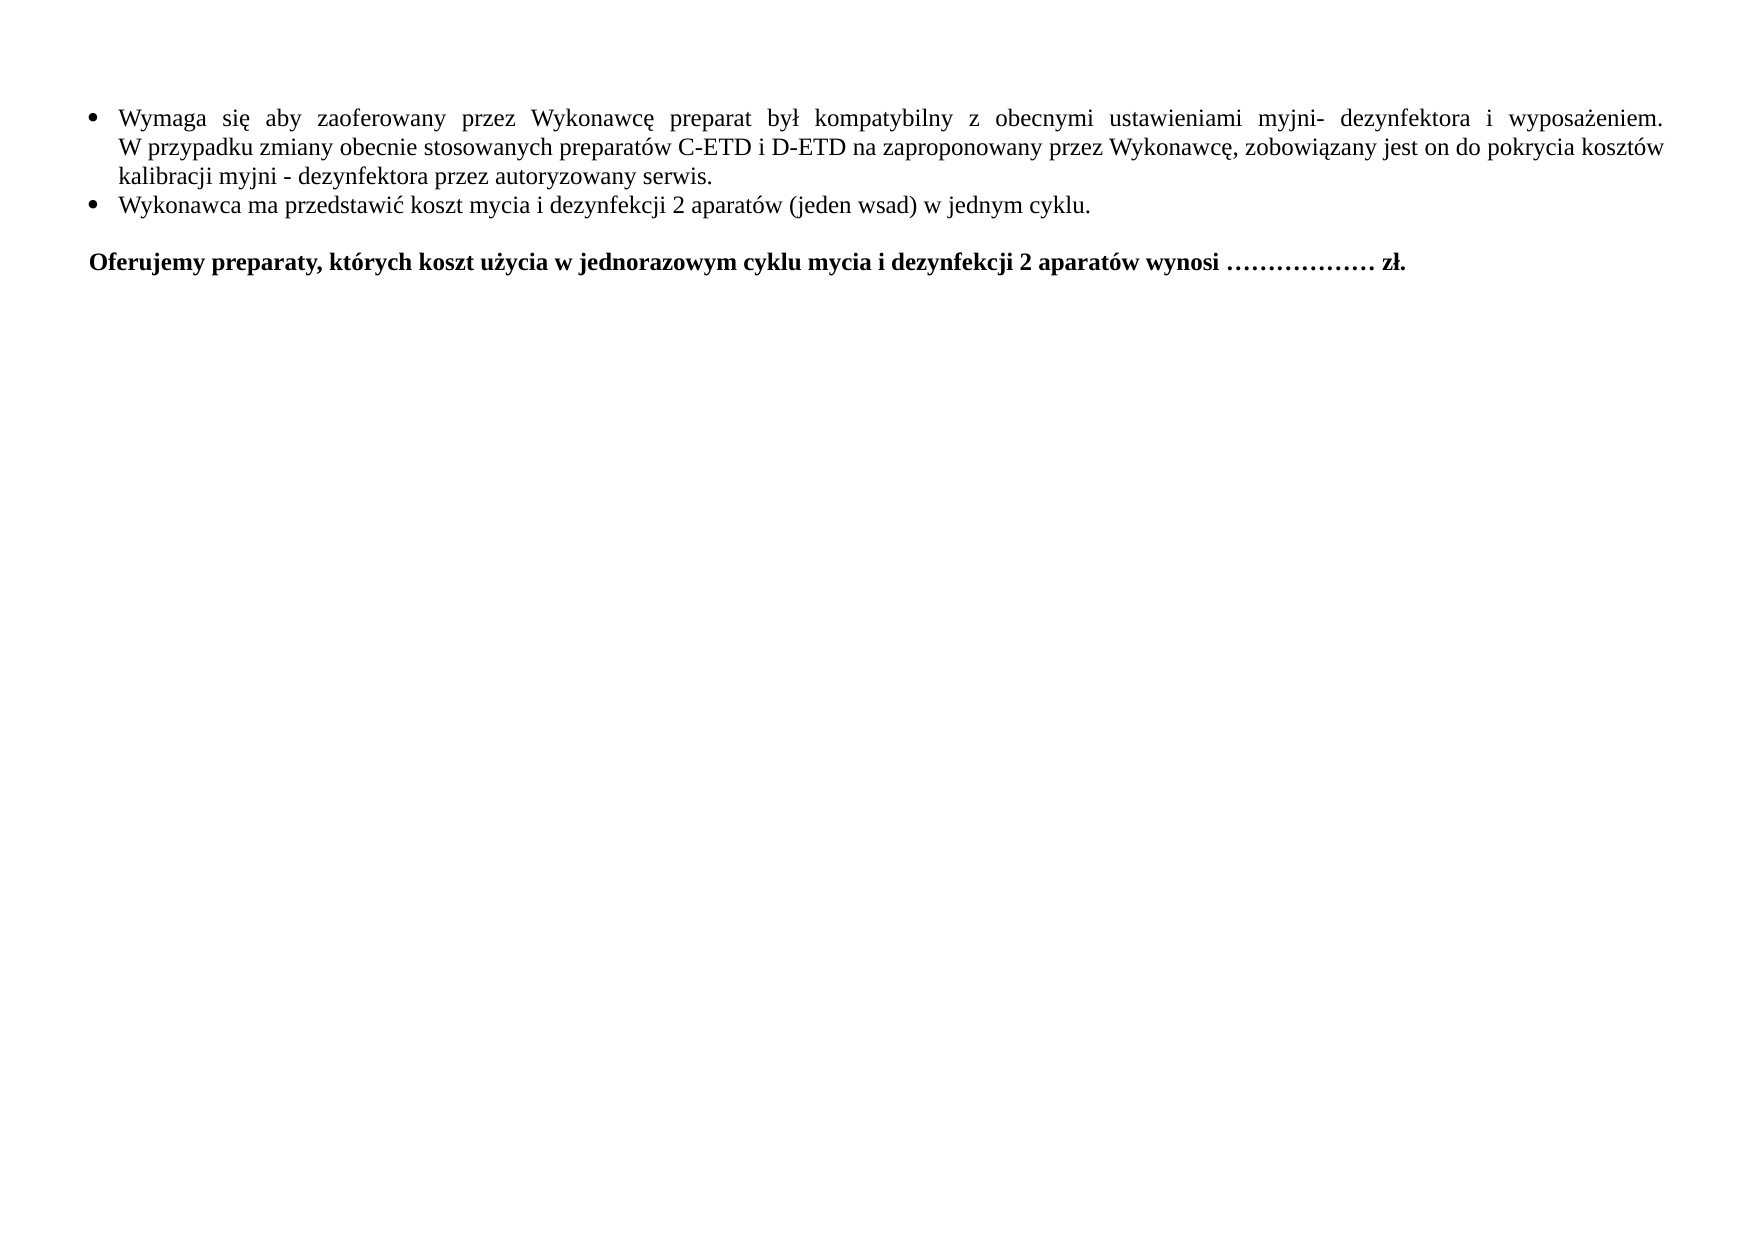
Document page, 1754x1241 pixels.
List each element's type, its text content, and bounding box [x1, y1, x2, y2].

text Oferujemy preparaty, których koszt użycia w jednorazowym cyklu mycia i dezynfekcji 2 aparatów wynosi ……………… zł. [88, 247, 1665, 276]
list Wykonawca ma przedstawić koszt mycia i dezynfekcji 2 aparatów (jeden wsad) w jednym cyklu. [88, 190, 1665, 218]
list Wymaga się aby zaoferowany przez Wykonawcę preparat był kompatybilny z obecnymi ustawieniami myjni- dezynfektora i wyposażeniem. W przypadku zmiany obecnie stosowanych preparatów C-ETD i D-ETD na zaproponowany przez Wykonawcę, zobowiązany jest on do pokrycia kosztów kalibracji myjni - dezynfektora przez autoryzowany serwis. [88, 103, 1665, 190]
